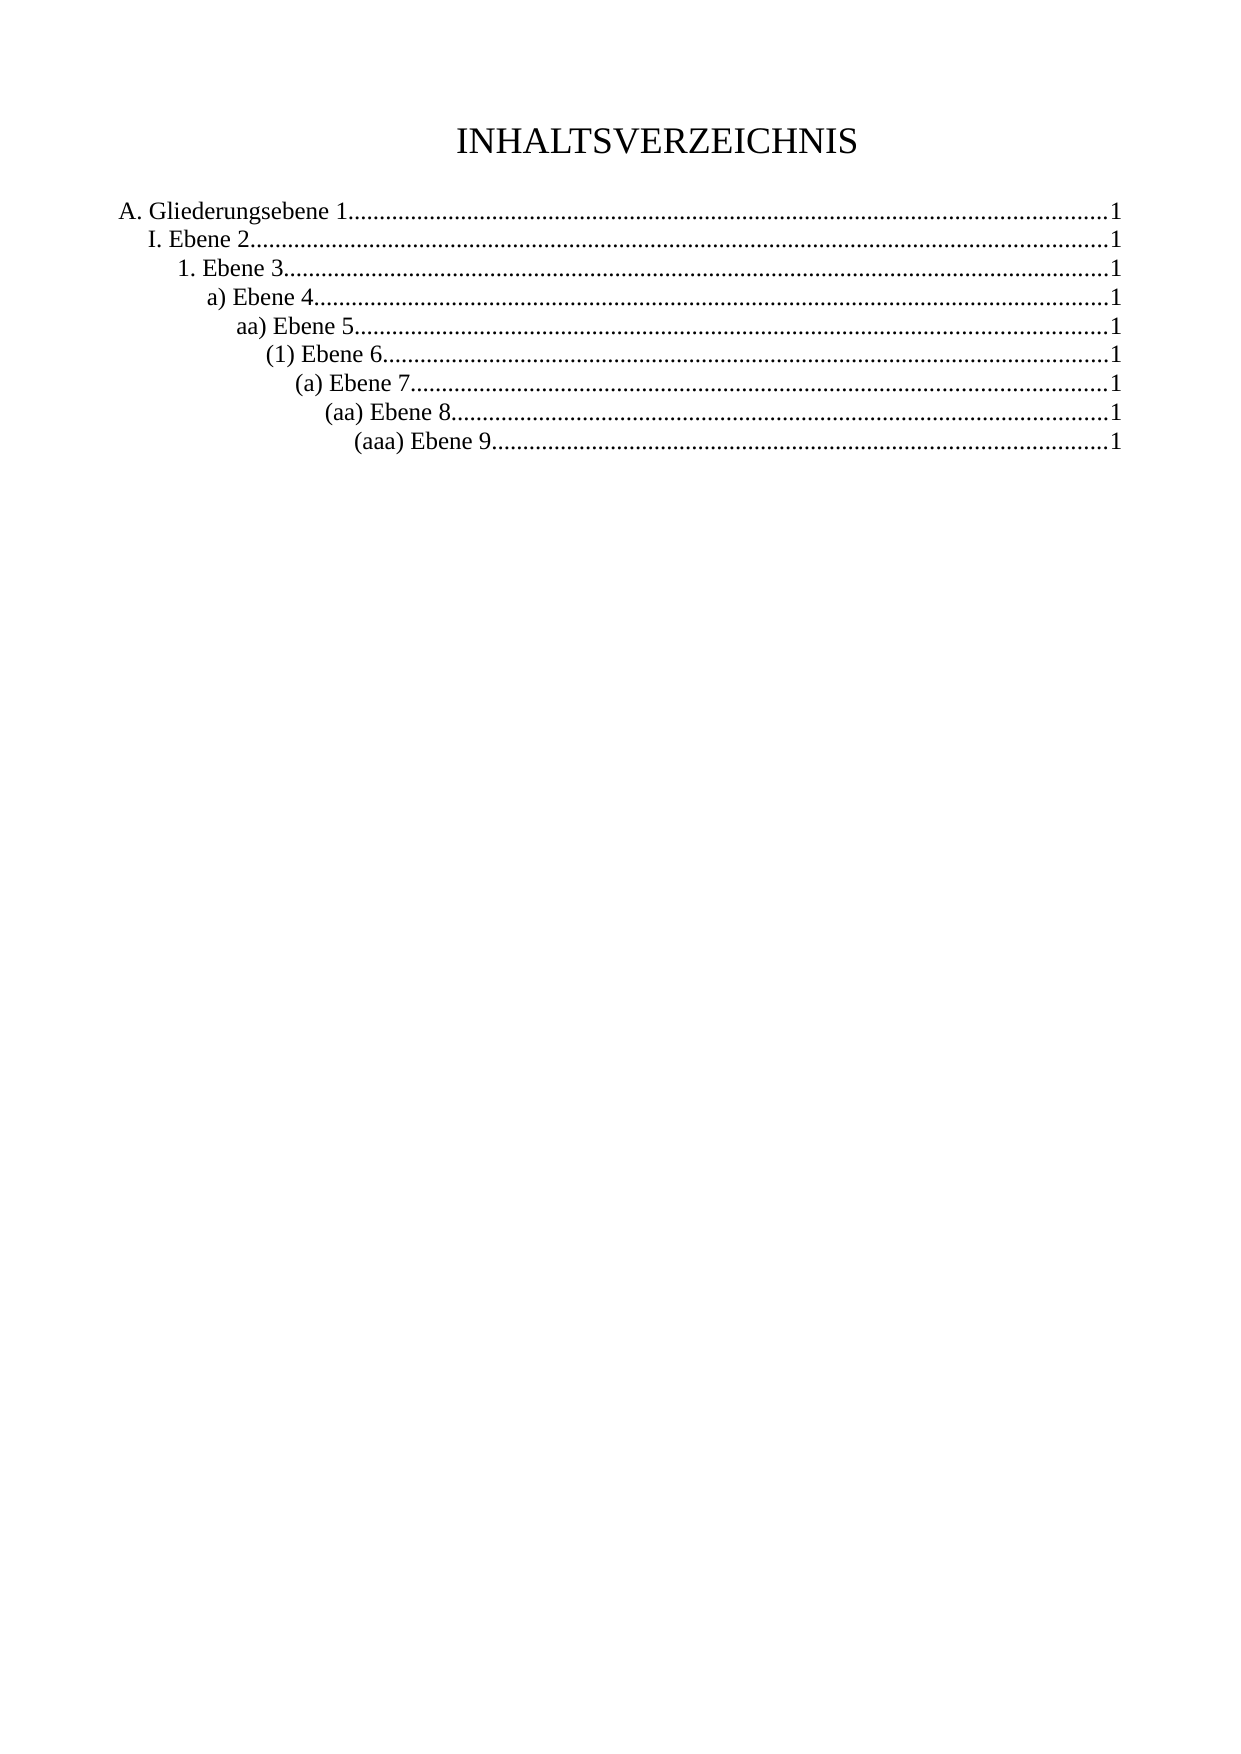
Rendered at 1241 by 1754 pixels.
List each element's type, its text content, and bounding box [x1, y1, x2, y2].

text (aaa) Ebene 9 1 [354, 426, 1122, 454]
text A. Gliederungsebene 1 1 [118, 196, 1122, 224]
text (a) Ebene 7 1 [295, 368, 1122, 397]
text aa) Ebene 5 1 [236, 311, 1122, 339]
text a) Ebene 4 1 [207, 282, 1122, 311]
text (aa) Ebene 8 1 [324, 397, 1122, 426]
text (1) Ebene 6 1 [266, 339, 1122, 368]
text I. Ebene 2 1 [148, 224, 1122, 253]
title Inhaltsverzeichnis [118, 118, 1122, 161]
text 1. Ebene 3 1 [177, 253, 1122, 282]
